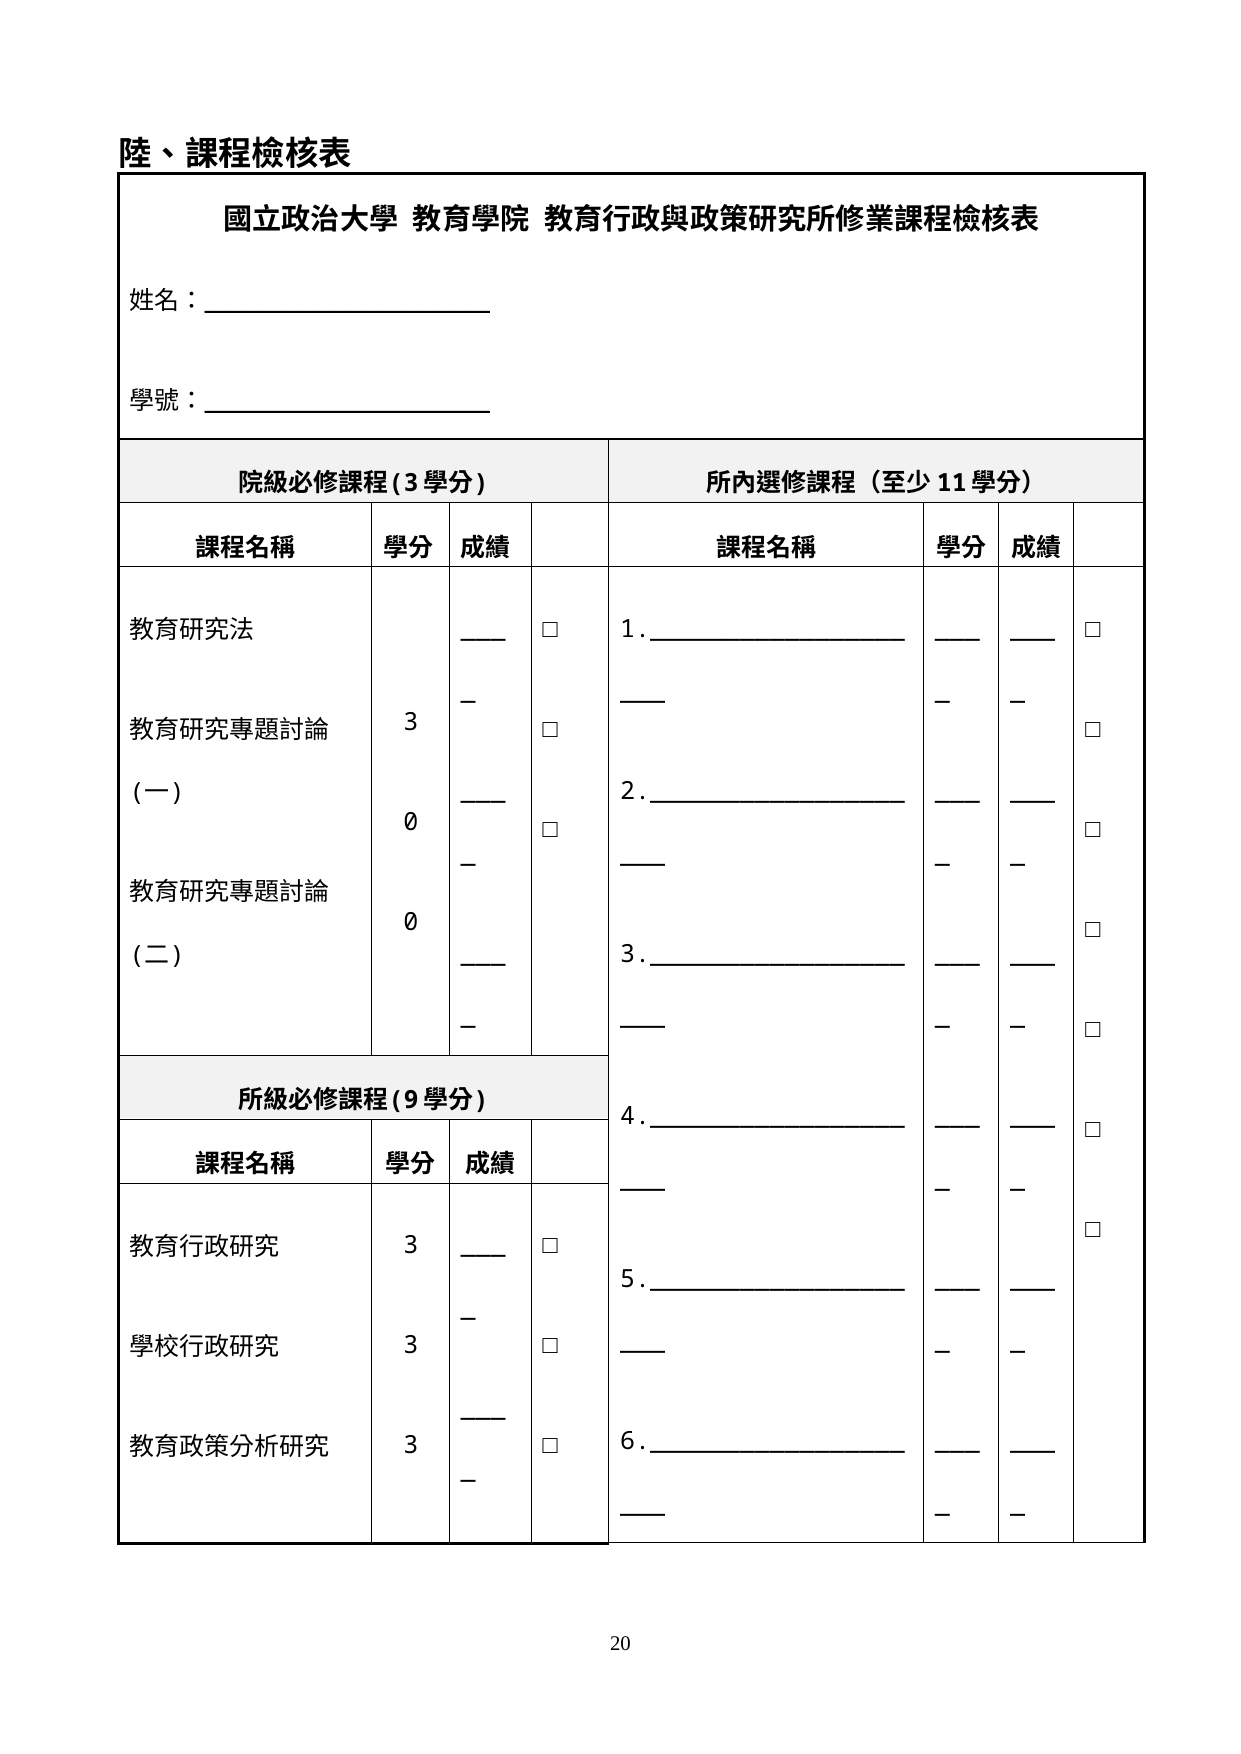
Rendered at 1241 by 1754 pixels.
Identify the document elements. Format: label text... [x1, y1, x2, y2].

table_cell ____ ____ ____ ____ ____ ____ [999, 567, 1073, 1542]
table_cell 課程名稱 [120, 1120, 371, 1183]
table_cell 學分 [924, 503, 998, 566]
table_cell 所級必修課程(9學分) [120, 1056, 608, 1118]
table_cell 所內選修課程（至少11學分） [609, 440, 1143, 502]
table_header 國立政治大學 教育學院 教育行政與政策研究所修業課程檢核表 姓名：___________________ 學號：___________________ [120, 175, 1143, 438]
table_cell 3 0 0 [372, 567, 449, 1054]
table_cell □ □ □ [532, 567, 608, 1054]
table_cell [532, 1120, 608, 1183]
table_cell 3 3 3 [372, 1184, 449, 1542]
table_cell 學分 [372, 1120, 449, 1183]
table_cell 成績 [450, 1120, 531, 1183]
table_cell 1.____________________ 2.____________________ 3.____________________ 4.____________________ 5.____________________ 6.____________________ [609, 567, 923, 1542]
table_cell 學分 [372, 503, 449, 566]
table_cell ____ ____ ____ [450, 567, 531, 1054]
table_cell [1074, 503, 1143, 566]
table_cell [532, 503, 608, 566]
table_cell ____ ____ [450, 1184, 531, 1542]
table_cell ____ ____ ____ ____ ____ ____ [924, 567, 998, 1542]
table_cell 教育行政研究 學校行政研究 教育政策分析研究 [120, 1184, 371, 1542]
subtitle 陸、課程檢核表 [118, 110, 1122, 172]
table_cell 課程名稱 [120, 503, 371, 566]
table_cell 教育研究法 教育研究專題討論(一) 教育研究專題討論(二) [120, 567, 371, 1054]
table_cell □ □ □ □ □ □ □ [1074, 567, 1143, 1542]
table_cell 成績 [999, 503, 1073, 566]
table_cell 課程名稱 [609, 503, 923, 566]
table_cell 院級必修課程(3學分) [120, 440, 608, 502]
table_cell 成績 [450, 503, 531, 566]
table_cell □ □ □ [532, 1184, 608, 1542]
